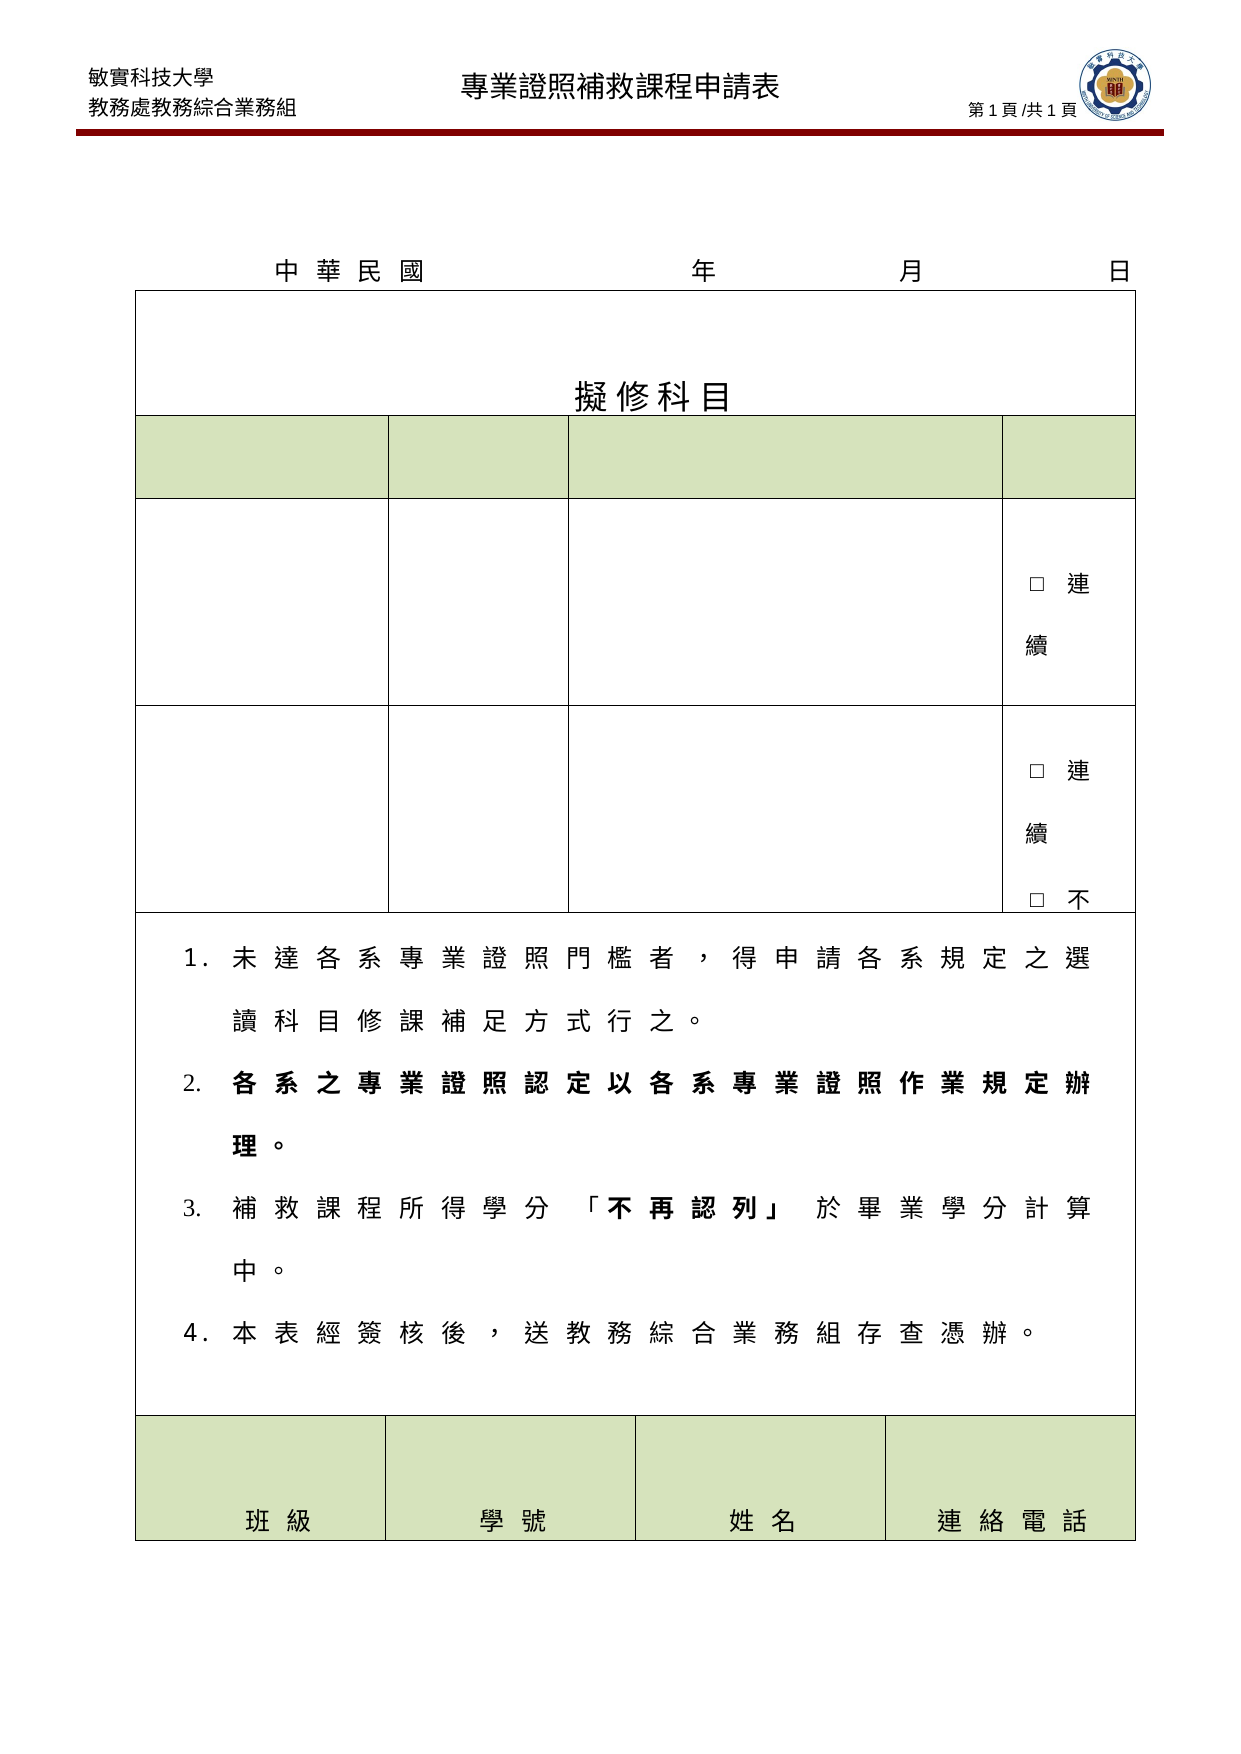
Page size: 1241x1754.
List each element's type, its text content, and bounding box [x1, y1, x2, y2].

table_cell [136, 499, 388, 705]
table_cell 學年度 □上學期 □下學期 [389, 706, 568, 912]
table_cell [569, 499, 1002, 705]
table_cell 未達各系專業證照門檻者，得申請各系規定之選讀科目修課補足方式行之。 各系之專業證照認定以各系專業證照作業規定辦理。 補救課程所得學分「不再認列」於畢業學分計算中。 本表經簽核後，送教務綜合業務組存查憑辦。 [136, 913, 1135, 1415]
table_header 擬修科目 [136, 291, 1135, 415]
table_cell 連絡電話 [886, 1416, 1135, 1540]
table_cell [569, 706, 1002, 912]
table_cell □連續 □不連續 [1003, 706, 1135, 912]
table_cell 修課學年 學期 [389, 416, 568, 498]
table_cell 學號 [386, 1416, 635, 1540]
text 中華民國 年 月 日 [99, 228, 1141, 290]
table_cell 姓名 [636, 1416, 885, 1540]
table_cell 科系、年級、班級 [136, 416, 388, 498]
table_cell 學分 [1003, 416, 1135, 498]
table_cell [136, 706, 388, 912]
table_cell 學年度 □上學期 □下學期 [389, 499, 568, 705]
table_cell 完整科目名稱 [569, 416, 1002, 498]
table_cell 班級 [136, 1416, 385, 1540]
table_cell □連續 □不連續 [1003, 499, 1135, 705]
